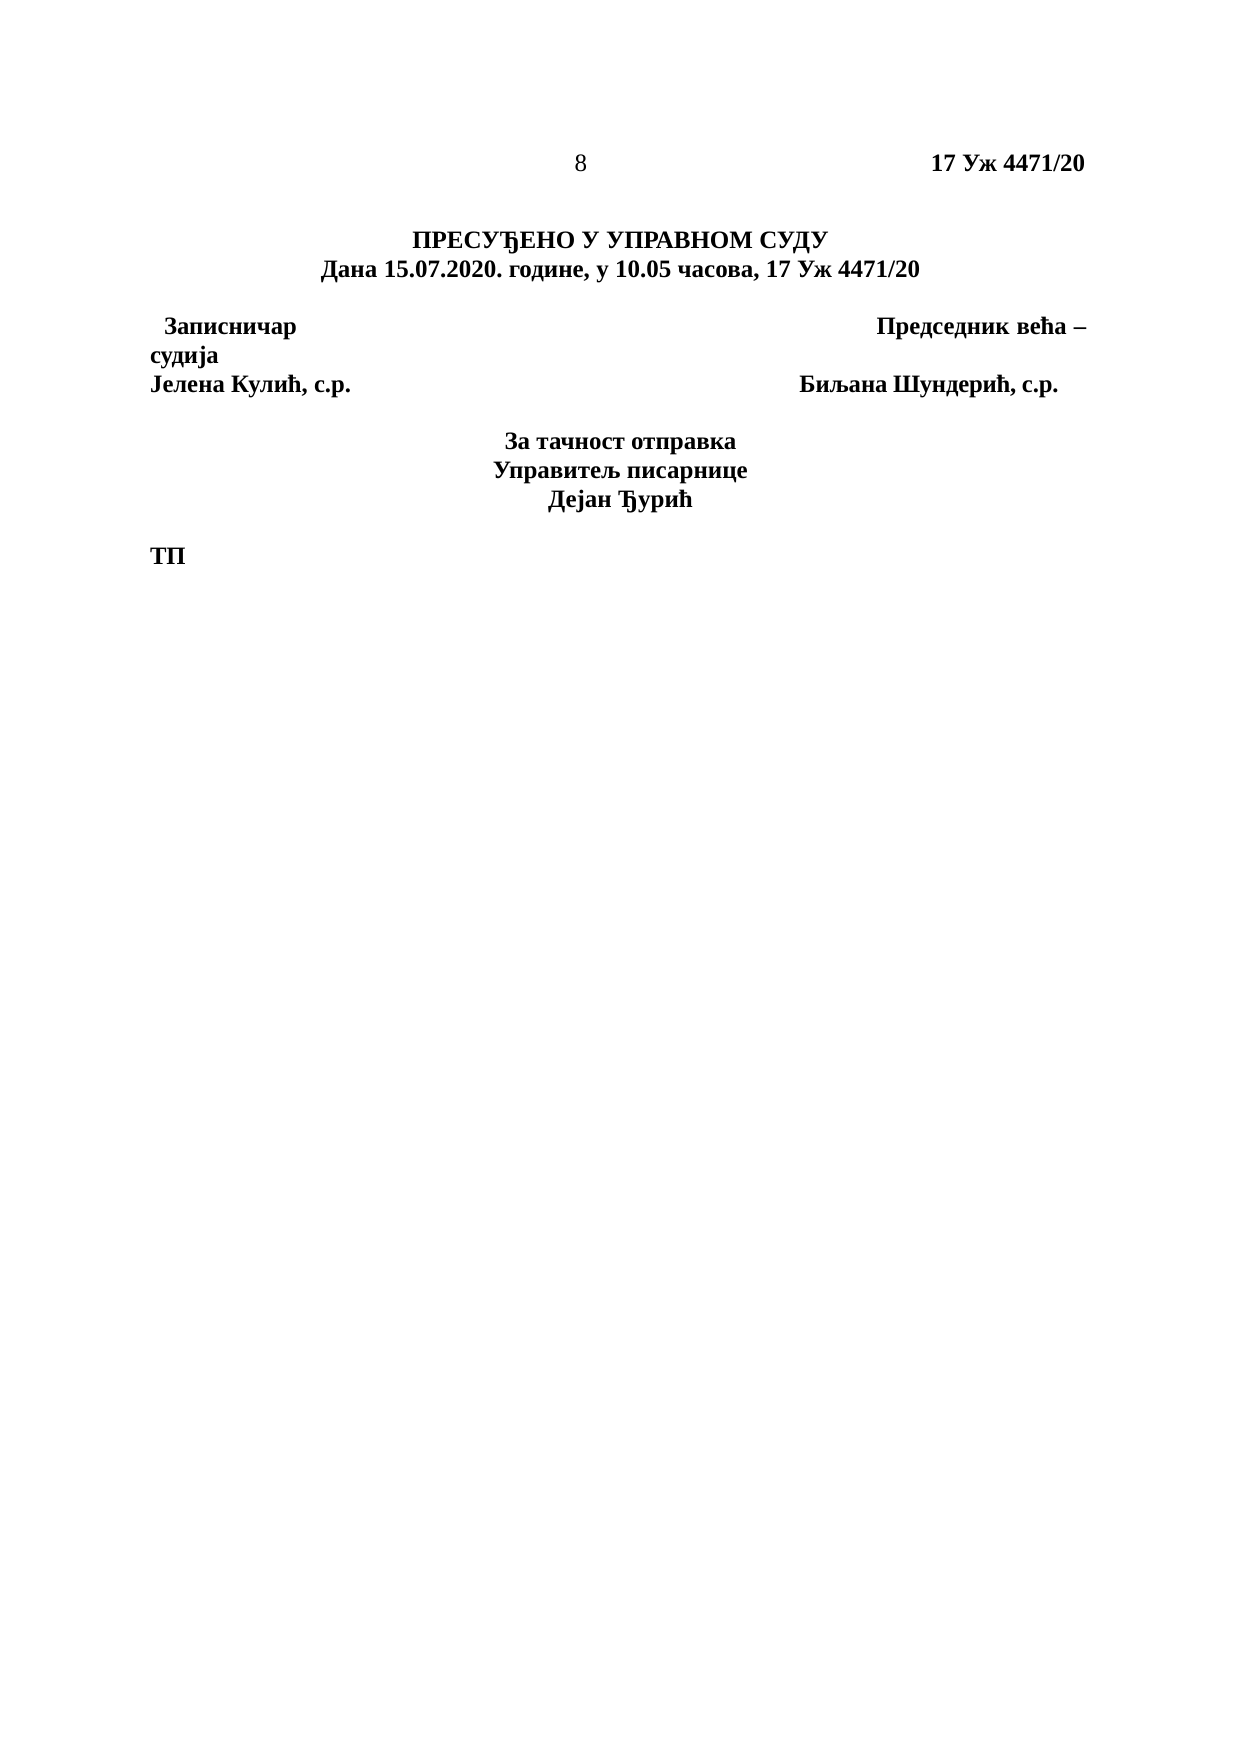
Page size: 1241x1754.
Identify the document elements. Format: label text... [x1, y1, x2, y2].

text ТП [150, 541, 1091, 570]
text ПРЕСУЂЕНО У УПРАВНОМ СУДУ [150, 225, 1091, 254]
text Управитељ писарнице [150, 455, 1091, 484]
text Дана 15.07.2020. године, у 10.05 часова, 17 Уж 4471/20 [150, 254, 1091, 282]
text Дејан Ђурић [150, 484, 1091, 512]
text За тачност отправка [150, 426, 1091, 455]
text Јелена Кулић, с.р. Биљана Шундерић, с.р. [150, 369, 1091, 397]
text Записничар Председник већа – судија [150, 311, 1091, 369]
